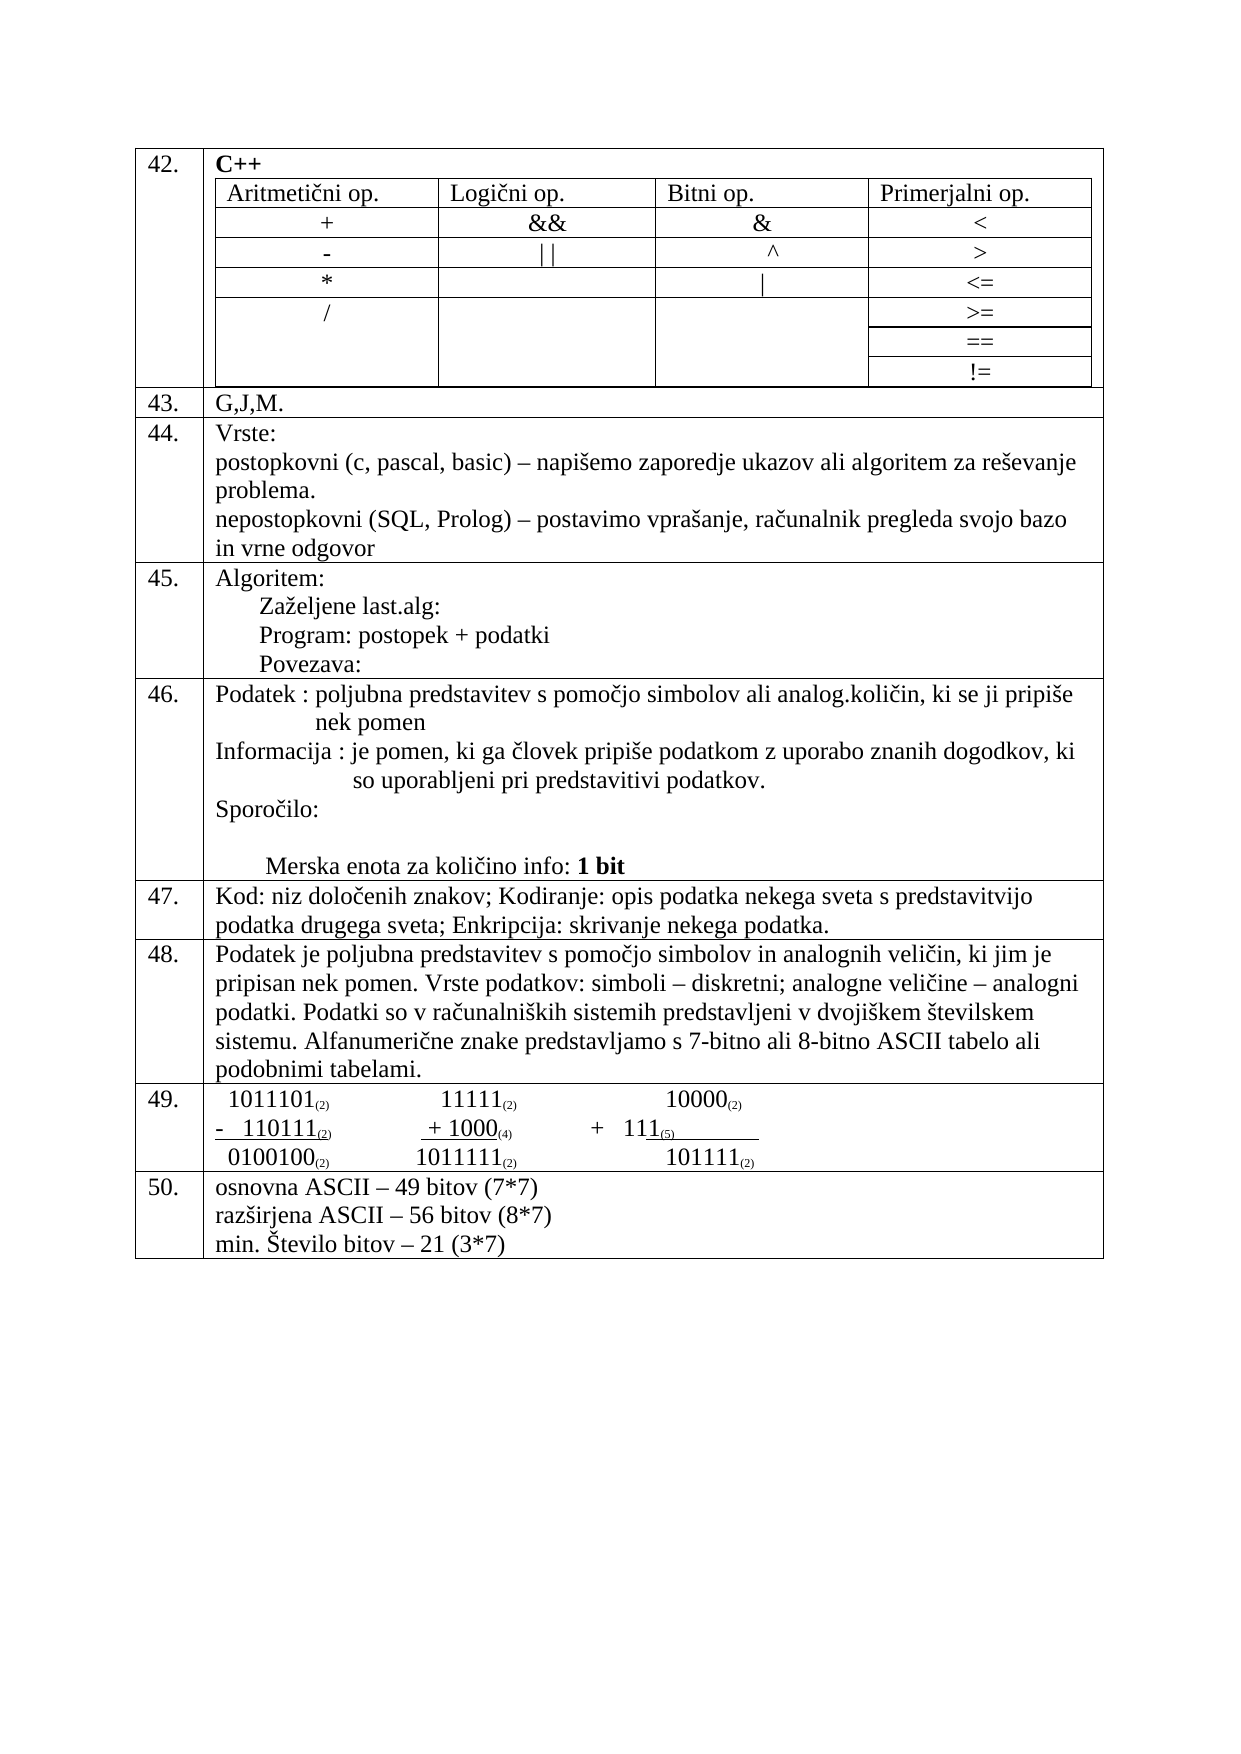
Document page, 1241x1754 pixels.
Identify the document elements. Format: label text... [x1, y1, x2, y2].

table_cell >= [869, 298, 1091, 326]
table_cell 45. [136, 563, 203, 678]
table_cell * [216, 268, 438, 297]
table_cell < [869, 208, 1091, 237]
table_cell 43. [136, 388, 203, 417]
table_cell Vrste: postopkovni (c, pascal, basic) – napišemo zaporedje ukazov ali algoritem za reševanje problema. nepostopkovni (SQL, Prolog) – postavimo vprašanje, računalnik pregleda svojo bazo in vrne odgovor [204, 418, 1103, 562]
table_cell Podatek je poljubna predstavitev s pomočjo simbolov in analognih veličin, ki jim je pripisan nek pomen. Vrste podatkov: simboli – diskretni; analogne veličine – analogni podatki. Podatki so v računalniških sistemih predstavljeni v dvojiškem številskem sistemu. Alfanumerične znake predstavljamo s 7-bitno ali 8-bitno ASCII tabelo ali podobnimi tabelami. [204, 940, 1103, 1083]
table_cell / [216, 298, 438, 386]
table_header Bitni op. [656, 179, 868, 207]
table_cell ^ [656, 238, 868, 267]
table_cell G,J,M. [204, 388, 1103, 417]
table_header Primerjalni op. [869, 179, 1091, 207]
table_cell 50. [136, 1172, 203, 1258]
table_cell & [656, 208, 868, 237]
table_cell == [869, 328, 1091, 356]
table_cell 46. [136, 679, 203, 880]
table_cell 1011101(2) 11111(2) 10000(2) - 110111(2) + 1000(4) + 111(5) 0100100(2) 1011111(2) 101111(2) [204, 1084, 1103, 1171]
table_cell Algoritem: Zaželjene last.alg: Program: postopek + podatki Povezava: [204, 563, 1103, 678]
table_cell Kod: niz določenih znakov; Kodiranje: opis podatka nekega sveta s predstavitvijo podatka drugega sveta; Enkripcija: skrivanje nekega podatka. [204, 881, 1103, 938]
table_cell > [869, 238, 1091, 267]
table_cell [656, 298, 868, 386]
table_cell != [869, 357, 1091, 386]
table_cell | | [439, 238, 655, 267]
table_cell [439, 268, 655, 297]
table_cell && [439, 208, 655, 237]
table_cell 47. [136, 881, 203, 938]
table_cell [439, 298, 655, 386]
table_cell osnovna ASCII – 49 bitov (7*7) razširjena ASCII – 56 bitov (8*7) min. Število bitov – 21 (3*7) [204, 1172, 1103, 1258]
table_cell <= [869, 268, 1091, 297]
table_cell 49. [136, 1084, 203, 1171]
table_cell C++ [204, 149, 1103, 387]
table_cell - [216, 238, 438, 267]
table_header Aritmetični op. [216, 179, 438, 207]
table_cell 44. [136, 418, 203, 562]
table_cell | [656, 268, 868, 297]
table_cell 48. [136, 940, 203, 1083]
table_cell + [216, 208, 438, 237]
table_header Logični op. [439, 179, 655, 207]
table_cell Podatek : poljubna predstavitev s pomočjo simbolov ali analog.količin, ki se ji pripiše nek pomen Informacija : je pomen, ki ga človek pripiše podatkom z uporabo znanih dogodkov, ki so uporabljeni pri predstavitivi podatkov. Sporočilo: Merska enota za količino info: 1 bit [204, 679, 1103, 880]
table_cell 42. [136, 149, 203, 387]
